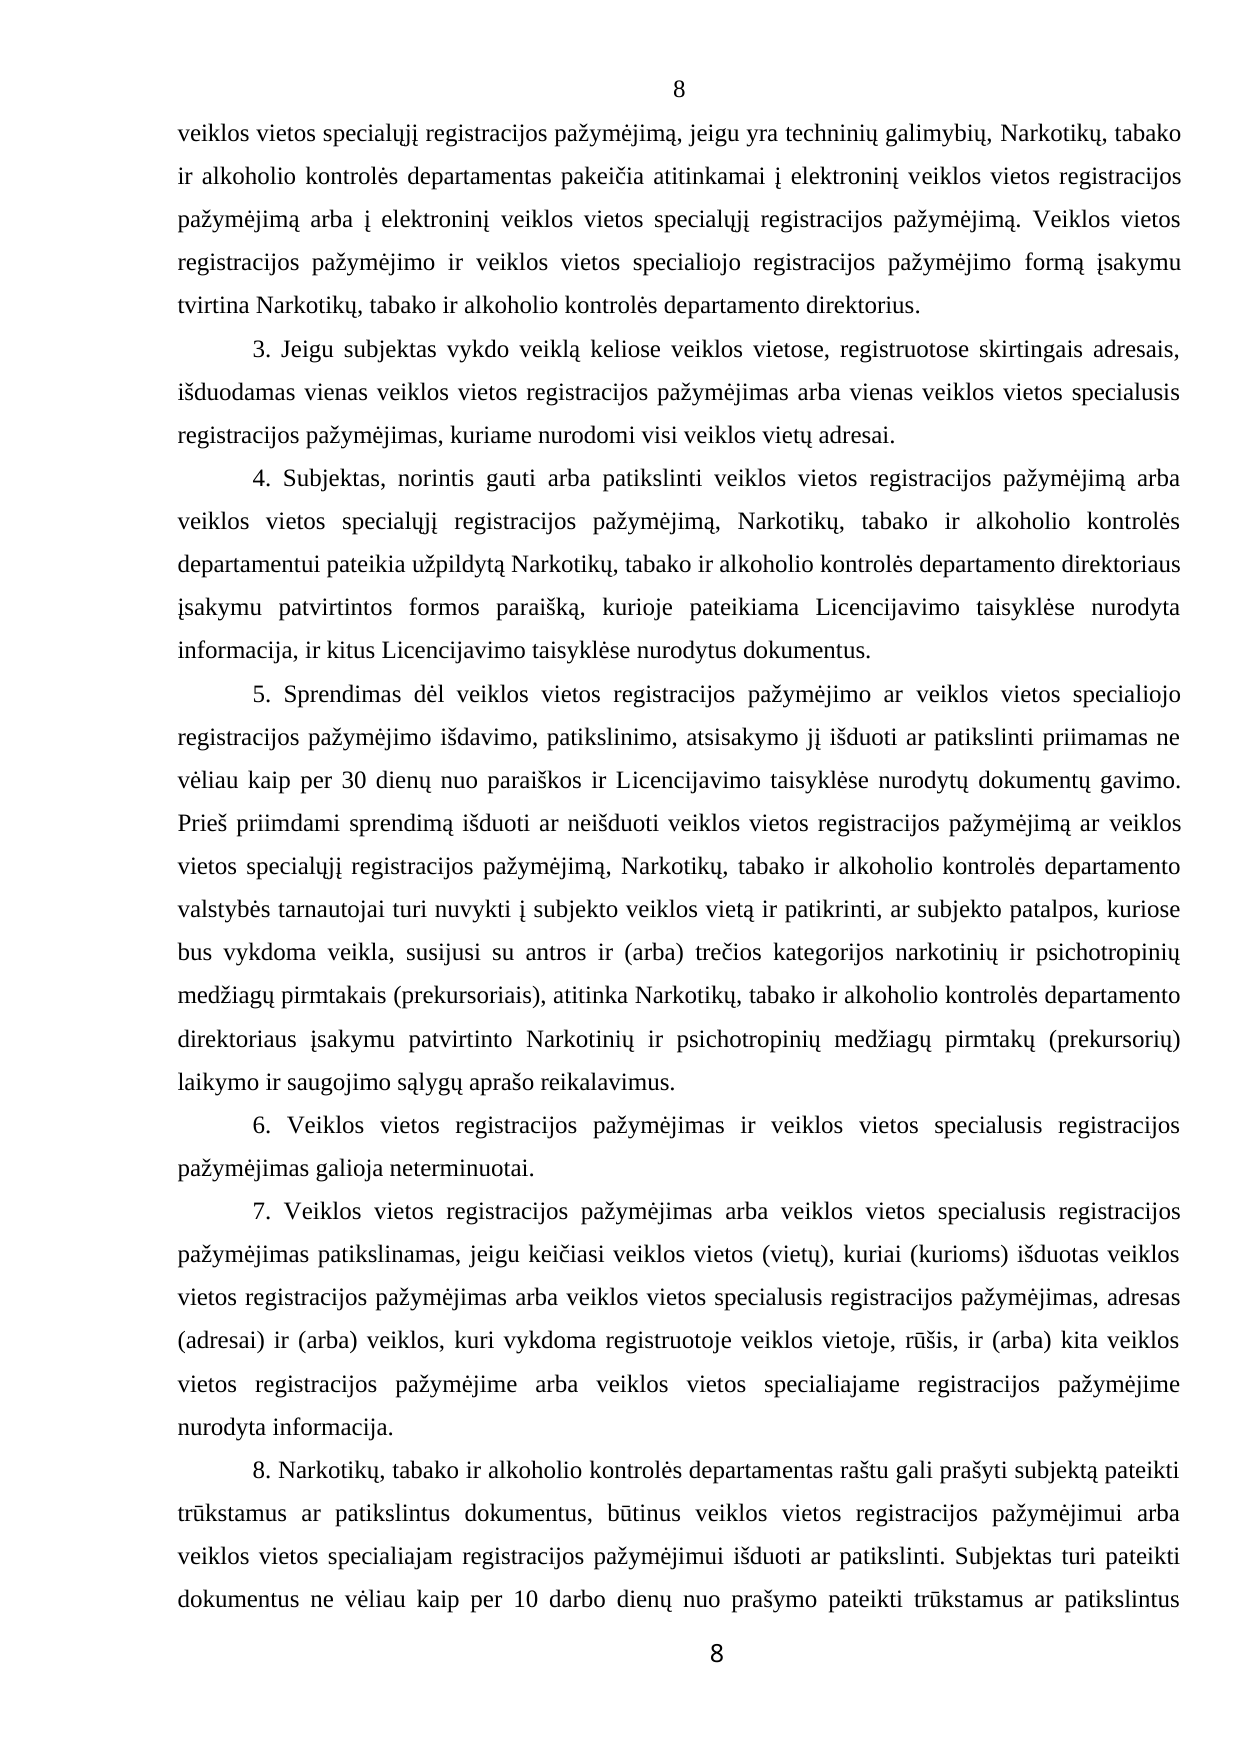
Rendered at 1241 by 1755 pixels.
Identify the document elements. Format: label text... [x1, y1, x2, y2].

text veiklos vietos specialųjį registracijos pažymėjimą, jeigu yra techninių galimybių, Narkotikų, tabako ir alkoholio kontrolės departamentas pakeičia atitinkamai į elektroninį veiklos vietos registracijos pažymėjimą arba į elektroninį veiklos vietos specialųjį registracijos pažymėjimą. Veiklos vietos registracijos pažymėjimo ir veiklos vietos specialiojo registracijos pažymėjimo formą įsakymu tvirtina Narkotikų, tabako ir alkoholio kontrolės departamento direktorius. [177, 118, 1181, 319]
text 8. Narkotikų, tabako ir alkoholio kontrolės departamentas raštu gali prašyti subjektą pateikti trūkstamus ar patikslintus dokumentus, būtinus veiklos vietos registracijos pažymėjimui arba veiklos vietos specialiajam registracijos pažymėjimui išduoti ar patikslinti. Subjektas turi pateikti dokumentus ne vėliau kaip per 10 darbo dienų nuo prašymo pateikti trūkstamus ar patikslintus [177, 1455, 1181, 1613]
text 5. Sprendimas dėl veiklos vietos registracijos pažymėjimo ar veiklos vietos specialiojo registracijos pažymėjimo išdavimo, patikslinimo, atsisakymo jį išduoti ar patikslinti priimamas ne vėliau kaip per 30 dienų nuo paraiškos ir Licencijavimo taisyklėse nurodytų dokumentų gavimo. Prieš priimdami sprendimą išduoti ar neišduoti veiklos vietos registracijos pažymėjimą ar veiklos vietos specialųjį registracijos pažymėjimą, Narkotikų, tabako ir alkoholio kontrolės departamento valstybės tarnautojai turi nuvykti į subjekto veiklos vietą ir patikrinti, ar subjekto patalpos, kuriose bus vykdoma veikla, susijusi su antros ir (arba) trečios kategorijos narkotinių ir psichotropinių medžiagų pirmtakais (prekursoriais), atitinka Narkotikų, tabako ir alkoholio kontrolės departamento direktoriaus įsakymu patvirtinto Narkotinių ir psichotropinių medžiagų pirmtakų (prekursorių) laikymo ir saugojimo sąlygų aprašo reikalavimus. [177, 679, 1181, 1096]
text 6. Veiklos vietos registracijos pažymėjimas ir veiklos vietos specialusis registracijos pažymėjimas galioja neterminuotai. [177, 1110, 1181, 1182]
text 4. Subjektas, norintis gauti arba patikslinti veiklos vietos registracijos pažymėjimą arba veiklos vietos specialųjį registracijos pažymėjimą, Narkotikų, tabako ir alkoholio kontrolės departamentui pateikia užpildytą Narkotikų, tabako ir alkoholio kontrolės departamento direktoriaus įsakymu patvirtintos formos paraišką, kurioje pateikiama Licencijavimo taisyklėse nurodyta informacija, ir kitus Licencijavimo taisyklėse nurodytus dokumentus. [177, 463, 1181, 664]
text 7. Veiklos vietos registracijos pažymėjimas arba veiklos vietos specialusis registracijos pažymėjimas patikslinamas, jeigu keičiasi veiklos vietos (vietų), kuriai (kurioms) išduotas veiklos vietos registracijos pažymėjimas arba veiklos vietos specialusis registracijos pažymėjimas, adresas (adresai) ir (arba) veiklos, kuri vykdoma registruotoje veiklos vietoje, rūšis, ir (arba) kita veiklos vietos registracijos pažymėjime arba veiklos vietos specialiajame registracijos pažymėjime nurodyta informacija. [177, 1196, 1181, 1441]
text 3. Jeigu subjektas vykdo veiklą keliose veiklos vietose, registruotose skirtingais adresais, išduodamas vienas veiklos vietos registracijos pažymėjimas arba vienas veiklos vietos specialusis registracijos pažymėjimas, kuriame nurodomi visi veiklos vietų adresai. [177, 334, 1181, 449]
